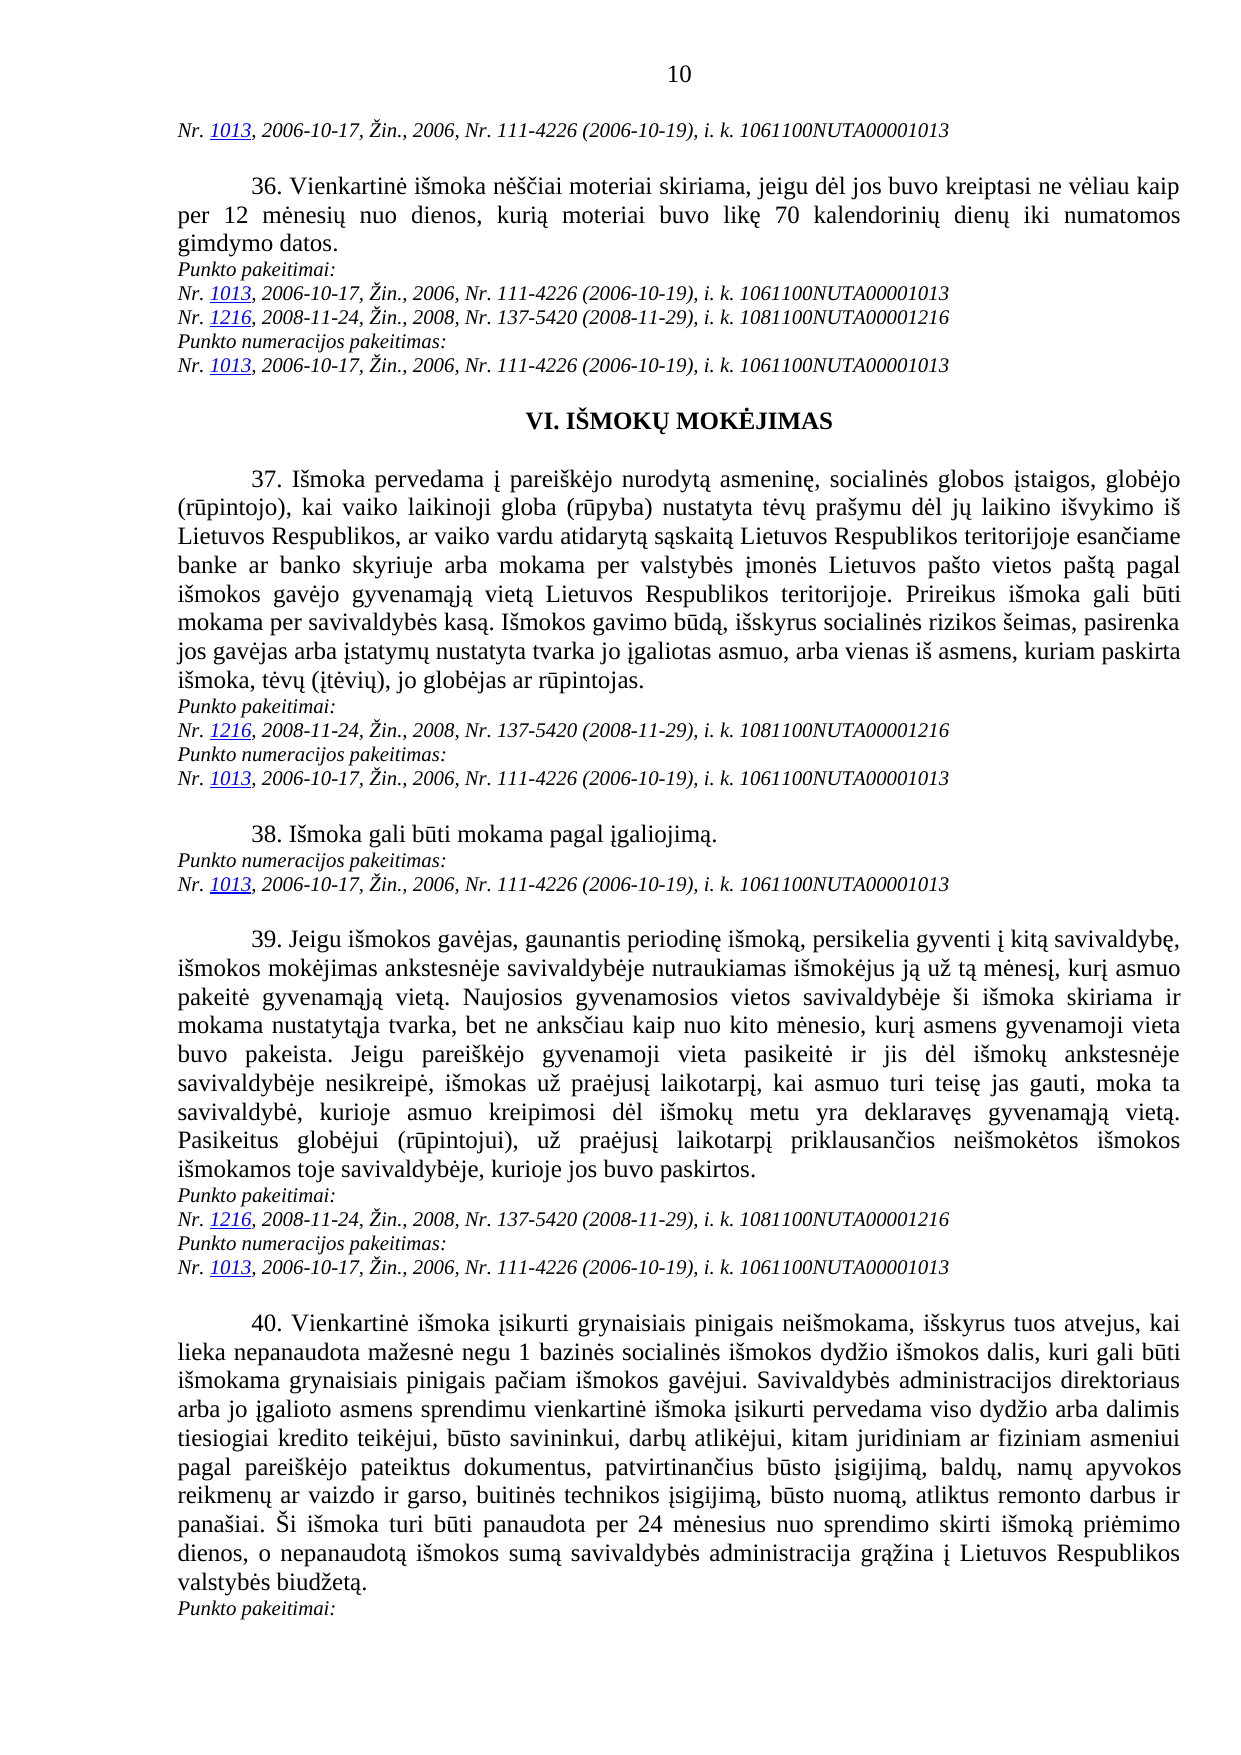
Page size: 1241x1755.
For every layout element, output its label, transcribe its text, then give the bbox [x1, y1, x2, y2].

text Punkto pakeitimai: [177, 1596, 1181, 1620]
text Nr. 1013, 2006-10-17, Žin., 2006, Nr. 111-4226 (2006-10-19), i. k. 1061100NUTA00001013 [177, 872, 1181, 896]
text 36. Vienkartinė išmoka nėščiai moteriai skiriama, jeigu dėl jos buvo kreiptasi ne vėliau kaip per 12 mėnesių nuo dienos, kurią moteriai buvo likę 70 kalendorinių dienų iki numatomos gimdymo datos. [177, 171, 1181, 257]
text Nr. 1013, 2006-10-17, Žin., 2006, Nr. 111-4226 (2006-10-19), i. k. 1061100NUTA00001013 [177, 766, 1181, 790]
text Nr. 1013, 2006-10-17, Žin., 2006, Nr. 111-4226 (2006-10-19), i. k. 1061100NUTA00001013 [177, 353, 1181, 377]
text Punkto numeracijos pakeitimas: [177, 742, 1181, 766]
text 38. Išmoka gali būti mokama pagal įgaliojimą. [177, 819, 1181, 847]
text Punkto numeracijos pakeitimas: [177, 1231, 1181, 1255]
text Punkto numeracijos pakeitimas: [177, 847, 1181, 872]
text 39. Jeigu išmokos gavėjas, gaunantis periodinę išmoką, persikelia gyventi į kitą savivaldybę, išmokos mokėjimas ankstesnėje savivaldybėje nutraukiamas išmokėjus ją už tą mėnesį, kurį asmuo pakeitė gyvenamąją vietą. Naujosios gyvenamosios vietos savivaldybėje ši išmoka skiriama ir mokama nustatytąja tvarka, bet ne anksčiau kaip nuo kito mėnesio, kurį asmens gyvenamoji vieta buvo pakeista. Jeigu pareiškėjo gyvenamoji vieta pasikeitė ir jis dėl išmokų ankstesnėje savivaldybėje nesikreipė, išmokas už praėjusį laikotarpį, kai asmuo turi teisę jas gauti, moka ta savivaldybė, kurioje asmuo kreipimosi dėl išmokų metu yra deklaravęs gyvenamąją vietą. Pasikeitus globėjui (rūpintojui), už praėjusį laikotarpį priklausančios neišmokėtos išmokos išmokamos toje savivaldybėje, kurioje jos buvo paskirtos. [177, 924, 1181, 1183]
text Nr. 1216, 2008-11-24, Žin., 2008, Nr. 137-5420 (2008-11-29), i. k. 1081100NUTA00001216 [177, 718, 1181, 742]
text Nr. 1013, 2006-10-17, Žin., 2006, Nr. 111-4226 (2006-10-19), i. k. 1061100NUTA00001013 [177, 1255, 1181, 1279]
text Punkto numeracijos pakeitimas: [177, 329, 1181, 353]
text 37. Išmoka pervedama į pareiškėjo nurodytą asmeninę, socialinės globos įstaigos, globėjo (rūpintojo), kai vaiko laikinoji globa (rūpyba) nustatyta tėvų prašymu dėl jų laikino išvykimo iš Lietuvos Respublikos, ar vaiko vardu atidarytą sąskaitą Lietuvos Respublikos teritorijoje esančiame banke ar banko skyriuje arba mokama per valstybės įmonės Lietuvos pašto vietos paštą pagal išmokos gavėjo gyvenamąją vietą Lietuvos Respublikos teritorijoje. Prireikus išmoka gali būti mokama per savivaldybės kasą. Išmokos gavimo būdą, išskyrus socialinės rizikos šeimas, pasirenka jos gavėjas arba įstatymų nustatyta tvarka jo įgaliotas asmuo, arba vienas iš asmens, kuriam paskirta išmoka, tėvų (įtėvių), jo globėjas ar rūpintojas. [177, 464, 1181, 694]
text Punkto pakeitimai: [177, 257, 1181, 281]
text Nr. 1013, 2006-10-17, Žin., 2006, Nr. 111-4226 (2006-10-19), i. k. 1061100NUTA00001013 [177, 118, 1181, 142]
text Nr. 1216, 2008-11-24, Žin., 2008, Nr. 137-5420 (2008-11-29), i. k. 1081100NUTA00001216 [177, 1207, 1181, 1231]
text Nr. 1013, 2006-10-17, Žin., 2006, Nr. 111-4226 (2006-10-19), i. k. 1061100NUTA00001013 [177, 281, 1181, 305]
text VI. IŠMOKŲ MOKĖJIMAS [177, 406, 1181, 435]
text Punkto pakeitimai: [177, 694, 1181, 718]
text 40. Vienkartinė išmoka įsikurti grynaisiais pinigais neišmokama, išskyrus tuos atvejus, kai lieka nepanaudota mažesnė negu 1 bazinės socialinės išmokos dydžio išmokos dalis, kuri gali būti išmokama grynaisiais pinigais pačiam išmokos gavėjui. Savivaldybės administracijos direktoriaus arba jo įgalioto asmens sprendimu vienkartinė išmoka įsikurti pervedama viso dydžio arba dalimis tiesiogiai kredito teikėjui, būsto savininkui, darbų atlikėjui, kitam juridiniam ar fiziniam asmeniui pagal pareiškėjo pateiktus dokumentus, patvirtinančius būsto įsigijimą, baldų, namų apyvokos reikmenų ar vaizdo ir garso, buitinės technikos įsigijimą, būsto nuomą, atliktus remonto darbus ir panašiai. Ši išmoka turi būti panaudota per 24 mėnesius nuo sprendimo skirti išmoką priėmimo dienos, o nepanaudotą išmokos sumą savivaldybės administracija grąžina į Lietuvos Respublikos valstybės biudžetą. [177, 1308, 1181, 1596]
text Nr. 1216, 2008-11-24, Žin., 2008, Nr. 137-5420 (2008-11-29), i. k. 1081100NUTA00001216 [177, 305, 1181, 329]
text Punkto pakeitimai: [177, 1183, 1181, 1207]
